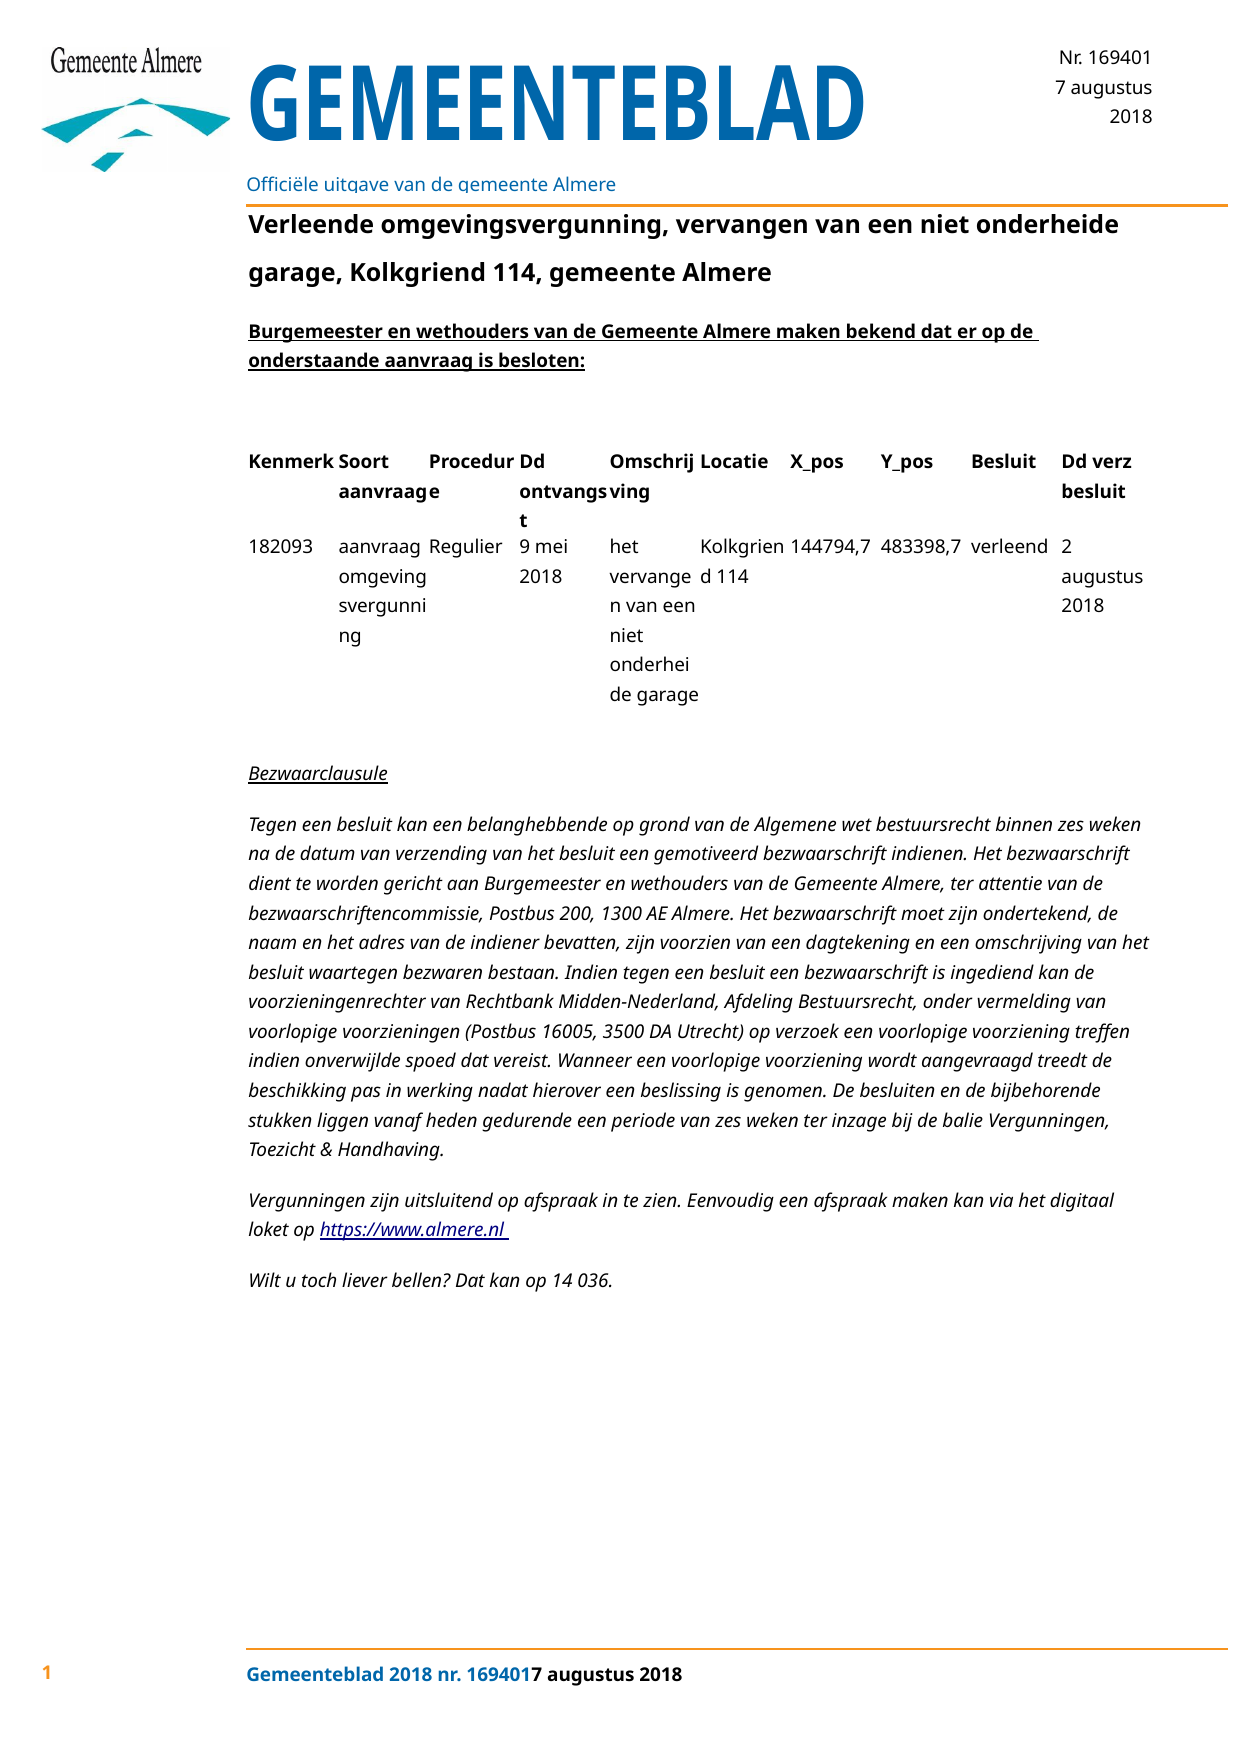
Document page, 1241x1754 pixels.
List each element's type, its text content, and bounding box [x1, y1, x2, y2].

text Bezwaarclausule [248, 761, 1152, 786]
table_header Soort aanvraag [338, 449, 429, 533]
table_header Dd ontvangst [519, 449, 609, 533]
table_header Procedure [429, 449, 519, 533]
table_header Omschrijving [609, 449, 700, 533]
table_cell Kolkgriend 114 [700, 533, 790, 707]
table_header Kenmerk [248, 449, 338, 533]
table_cell het vervangen van een niet onderheide garage [609, 533, 700, 707]
table_header Besluit [971, 449, 1061, 533]
table_cell 144794,7 [790, 533, 881, 707]
table_cell 182093 [248, 533, 338, 707]
table_cell 9 mei 2018 [519, 533, 609, 707]
picture [41, 47, 231, 172]
text Burgemeester en wethouders van de Gemeente Almere maken bekend dat er op de onderstaande aanvraag is besloten: [248, 318, 1152, 373]
table_cell 2 augustus 2018 [1061, 533, 1152, 707]
table_header X_pos [790, 449, 881, 533]
table_header Dd verz besluit [1061, 449, 1152, 533]
table_header Y_pos [881, 449, 971, 533]
table_cell aanvraag omgevingsvergunning [338, 533, 429, 707]
text Verleende omgevingsvergunning, vervangen van een niet onderheide garage, Kolkgriend 114, gemeente Almere [248, 207, 1152, 288]
text Vergunningen zijn uitsluitend op afspraak in te zien. Eenvoudig een afspraak maken kan via het digitaal loket op https://www.almere.nl [248, 1187, 1152, 1242]
table_cell Regulier [429, 533, 519, 707]
table_cell verleend [971, 533, 1061, 707]
table_cell 483398,7 [881, 533, 971, 707]
text Tegen een besluit kan een belanghebbende op grond van de Algemene wet bestuursrecht binnen zes weken na de datum van verzending van het besluit een gemotiveerd bezwaarschrift indienen. Het bezwaarschrift dient te worden gericht aan Burgemeester en wethouders van de Gemeente Almere, ter attentie van de bezwaarschriftencommissie, Postbus 200, 1300 AE Almere. Het bezwaarschrift moet zijn ondertekend, de naam en het adres van de indiener bevatten, zijn voorzien van een dagtekening en een omschrijving van het besluit waartegen bezwaren bestaan. Indien tegen een besluit een bezwaarschrift is ingediend kan de voorzieningenrechter van Rechtbank Midden-Nederland, Afdeling Bestuursrecht, onder vermelding van voorlopige voorzieningen (Postbus 16005, 3500 DA Utrecht) op verzoek een voorlopige voorziening treffen indien onverwijlde spoed dat vereist. Wanneer een voorlopige voorziening wordt aangevraagd treedt de beschikking pas in werking nadat hierover een beslissing is genomen. De besluiten en de bijbehorende stukken liggen vanaf heden gedurende een periode van zes weken ter inzage bij de balie Vergunningen, Toezicht & Handhaving. [248, 811, 1152, 1162]
text Wilt u toch liever bellen? Dat kan op 14 036. [248, 1267, 1152, 1293]
table_header Locatie [700, 449, 790, 533]
